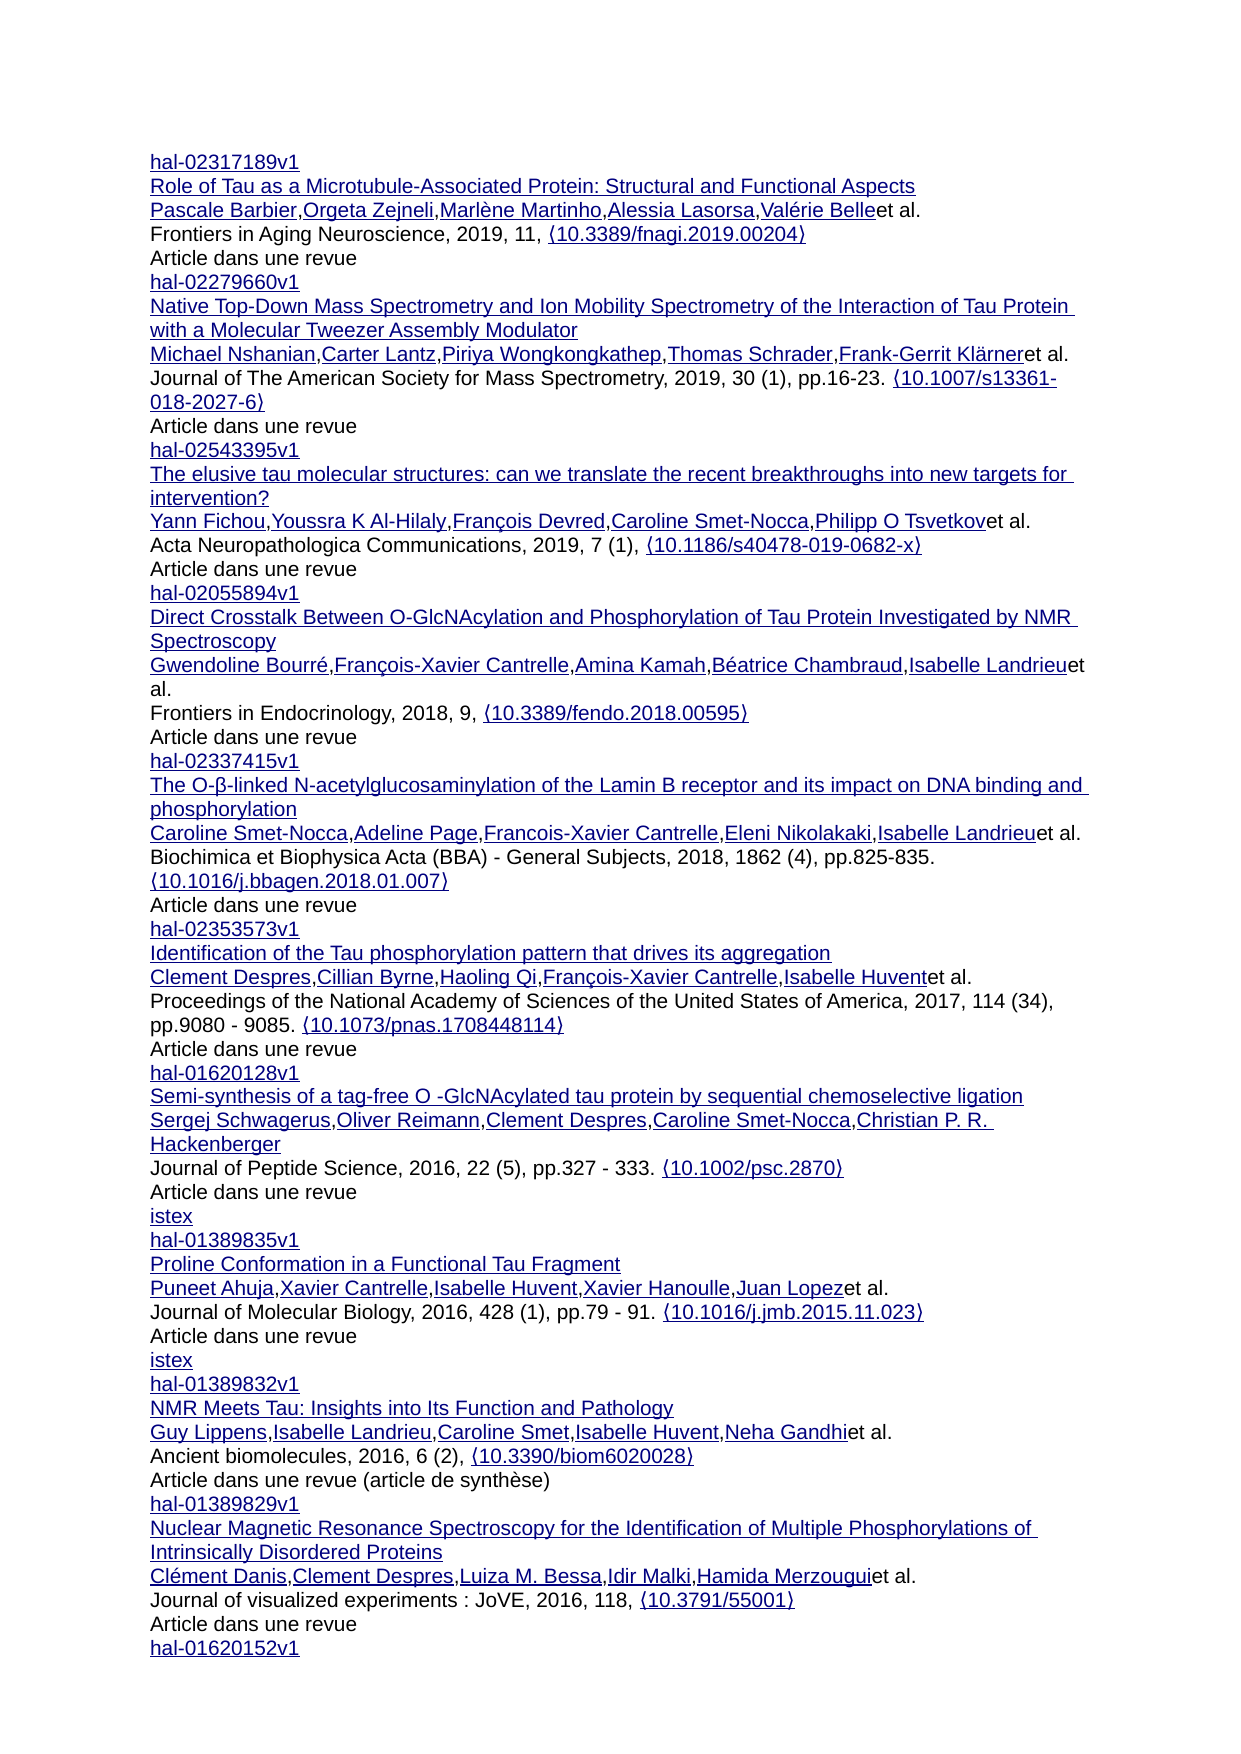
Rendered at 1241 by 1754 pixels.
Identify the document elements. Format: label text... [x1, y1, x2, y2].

table_cell Native Top-Down Mass Spectrometry and Ion Mobility Spectrometry of the Interaction of Tau Protein with a Molecular Tweezer Assembly Modulator Michael Nshanian,Carter Lantz,Piriya Wongkongkathep,Thomas Schrader,Frank-Gerrit Klärneret al. Journal of The American Society for Mass Spectrometry, 2019, 30 (1), pp.16-23. ⟨10.1007/s13361-018-2027-6⟩ Article dans une revue hal-02543395v1 [150, 294, 1090, 461]
table_cell Identification of the Tau phosphorylation pattern that drives its aggregation Clement Despres,Cillian Byrne,Haoling Qi,François-Xavier Cantrelle,Isabelle Huventet al. Proceedings of the National Academy of Sciences of the United States of America, 2017, 114 (34), pp.9080 - 9085. ⟨10.1073/pnas.1708448114⟩ Article dans une revue hal-01620128v1 [150, 941, 1090, 1084]
table_cell Nuclear Magnetic Resonance Spectroscopy for the Identification of Multiple Phosphorylations of Intrinsically Disordered Proteins Clément Danis,Clement Despres,Luiza M. Bessa,Idir Malki,Hamida Merzouguiet al. Journal of visualized experiments : JoVE, 2016, 118, ⟨10.3791/55001⟩ Article dans une revue hal-01620152v1 [150, 1516, 1090, 1659]
table_cell NMR Meets Tau: Insights into Its Function and Pathology Guy Lippens,Isabelle Landrieu,Caroline Smet,Isabelle Huvent,Neha Gandhiet al. Ancient biomolecules, 2016, 6 (2), ⟨10.3390/biom6020028⟩ Article dans une revue (article de synthèse) hal-01389829v1 [150, 1396, 1090, 1516]
table_cell The elusive tau molecular structures: can we translate the recent breakthroughs into new targets for intervention? Yann Fichou,Youssra K Al-Hilaly,François Devred,Caroline Smet-Nocca,Philipp O Tsvetkovet al. Acta Neuropathologica Communications, 2019, 7 (1), ⟨10.1186/s40478-019-0682-x⟩ Article dans une revue hal-02055894v1 [150, 461, 1090, 605]
table_cell The O-β-linked N-acetylglucosaminylation of the Lamin B receptor and its impact on DNA binding and phosphorylation Caroline Smet-Nocca,Adeline Page,Francois-Xavier Cantrelle,Eleni Nikolakaki,Isabelle Landrieuet al. Biochimica et Biophysica Acta (BBA) - General Subjects, 2018, 1862 (4), pp.825-835. ⟨10.1016/j.bbagen.2018.01.007⟩ Article dans une revue hal-02353573v1 [150, 773, 1090, 941]
table_cell Semi-synthesis of a tag-free O -GlcNAcylated tau protein by sequential chemoselective ligation Sergej Schwagerus,Oliver Reimann,Clement Despres,Caroline Smet-Nocca,Christian P. R. Hackenberger Journal of Peptide Science, 2016, 22 (5), pp.327 - 333. ⟨10.1002/psc.2870⟩ Article dans une revue istex hal-01389835v1 [150, 1084, 1090, 1252]
table_cell Proline Conformation in a Functional Tau Fragment Puneet Ahuja,Xavier Cantrelle,Isabelle Huvent,Xavier Hanoulle,Juan Lopezet al. Journal of Molecular Biology, 2016, 428 (1), pp.79 - 91. ⟨10.1016/j.jmb.2015.11.023⟩ Article dans une revue istex hal-01389832v1 [150, 1252, 1090, 1396]
table_cell hal-02317189v1 [150, 150, 1090, 174]
table_cell Direct Crosstalk Between O-GlcNAcylation and Phosphorylation of Tau Protein Investigated by NMR Spectroscopy Gwendoline Bourré,François-Xavier Cantrelle,Amina Kamah,Béatrice Chambraud,Isabelle Landrieuet al. Frontiers in Endocrinology, 2018, 9, ⟨10.3389/fendo.2018.00595⟩ Article dans une revue hal-02337415v1 [150, 605, 1090, 773]
table_cell Role of Tau as a Microtubule-Associated Protein: Structural and Functional Aspects Pascale Barbier,Orgeta Zejneli,Marlène Martinho,Alessia Lasorsa,Valérie Belleet al. Frontiers in Aging Neuroscience, 2019, 11, ⟨10.3389/fnagi.2019.00204⟩ Article dans une revue hal-02279660v1 [150, 174, 1090, 294]
